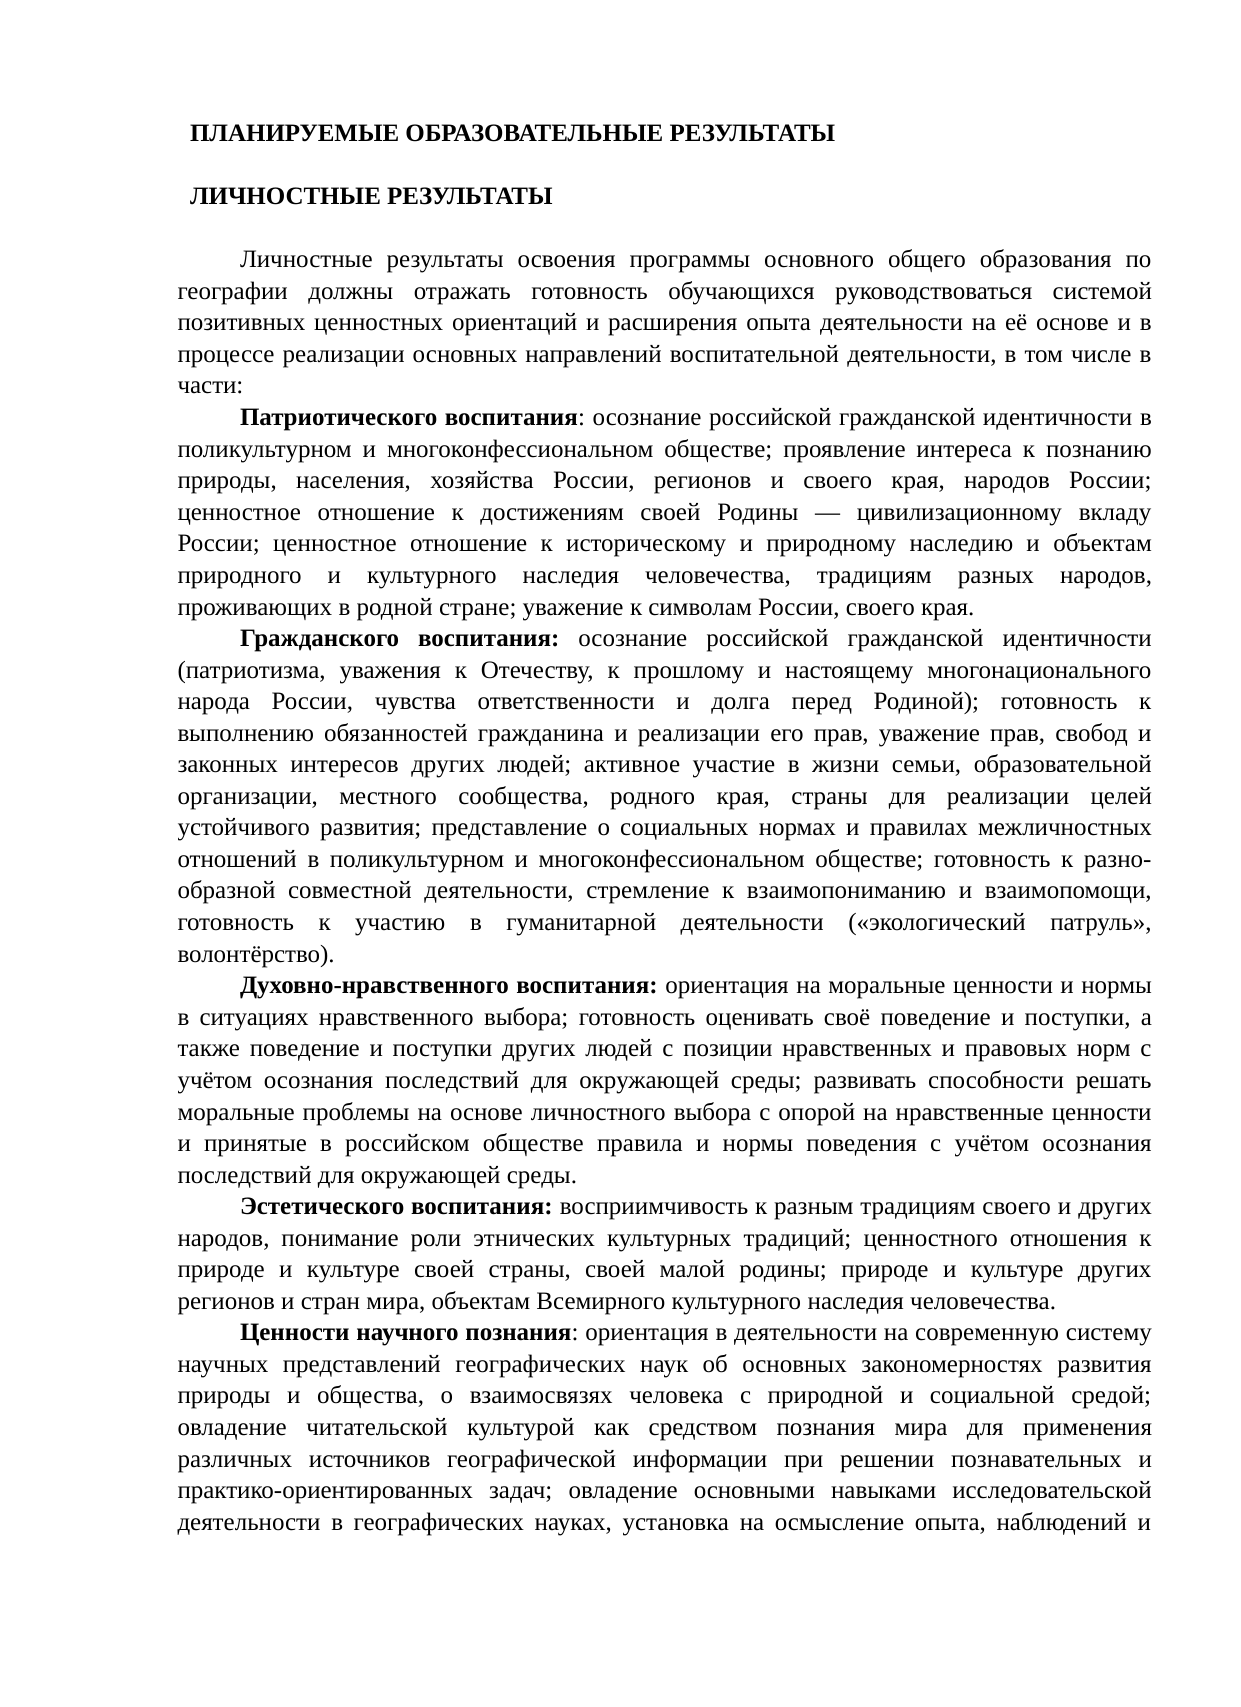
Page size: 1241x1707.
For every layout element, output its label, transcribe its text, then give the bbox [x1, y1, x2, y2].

text Ценности научного познания: ориентация в деятельности на современную систему научных представлений географических наук об основных закономерностях развития природы и общества, о взаимосвязях человека с природной и социальной средой; овладение читательской культурой как средством познания мира для применения различных источников географической информации при решении познавательных и практико-ориентированных задач; овладение основными навыками исследовательской деятельности в географических науках, установка на осмысление опыта, наблюдений и [177, 1317, 1152, 1536]
text Эстетического воспитания: восприимчивость к разным традициям своего и других народов, понимание роли этнических культурных традиций; ценностного отношения к природе и культуре своей страны, своей малой родины; природе и культуре других регионов и стран мира, объектам Всемирного культурного наследия человечества. [177, 1191, 1152, 1315]
text Патриотического воспитания: осознание российской гражданской идентичности в поликультурном и многоконфессиональном обществе; проявление интереса к познанию природы, населения, хозяйства России, регионов и своего края, народов России; ценностное отношение к достижениям своей Родины — цивилизационному вкладу России; ценностное отношение к историческому и природному наследию и объектам природного и культурного наследия человечества, традициям разных народов, проживающих в родной стране; уважение к символам России, своего края. [177, 402, 1152, 620]
text Гражданского воспитания: осознание российской гражданской идентичности (патриотизма, уважения к Отечеству, к прошлому и настоящему многонационального народа России, чувства ответственности и долга перед Родиной); готовность к выполнению обязанностей гражданина и реализации его прав, уважение прав, свобод и законных интересов других людей; активное участие в жизни семьи, образовательной организации, местного сообщества, родного края, страны для реализации целей устойчивого развития; представление о социальных нормах и правилах межличностных отношений в поликультурном и многоконфессиональном обществе; готовность к разно-образной совместной деятельности, стремление к взаимопониманию и взаимопомощи, готовность к участию в гуманитарной деятельности («экологический патруль», волонтёрство). [177, 623, 1152, 967]
text ПЛАНИРУЕМЫЕ ОБРАЗОВАТЕЛЬНЫЕ РЕЗУЛЬТАТЫ [190, 118, 1152, 147]
text Личностные результаты освоения программы основного общего образования по географии должны отражать готовность обучающихся руководствоваться системой позитивных ценностных ориентаций и расширения опыта деятельности на её основе и в процессе реализации основных направлений воспитательной деятельности, в том числе в части: [177, 244, 1152, 399]
text Духовно-нравственного воспитания: ориентация на моральные ценности и нормы в ситуациях нравственного выбора; готовность оценивать своё поведение и поступки, а также поведение и поступки других людей с позиции нравственных и правовых норм с учётом осознания последствий для окружающей среды; развивать способности решать моральные проблемы на основе личностного выбора с опорой на нравственные ценности и принятые в российском обществе правила и нормы поведения с учётом осознания последствий для окружающей среды. [177, 970, 1152, 1188]
text ЛИЧНОСТНЫЕ РЕЗУЛЬТАТЫ [190, 181, 1152, 210]
